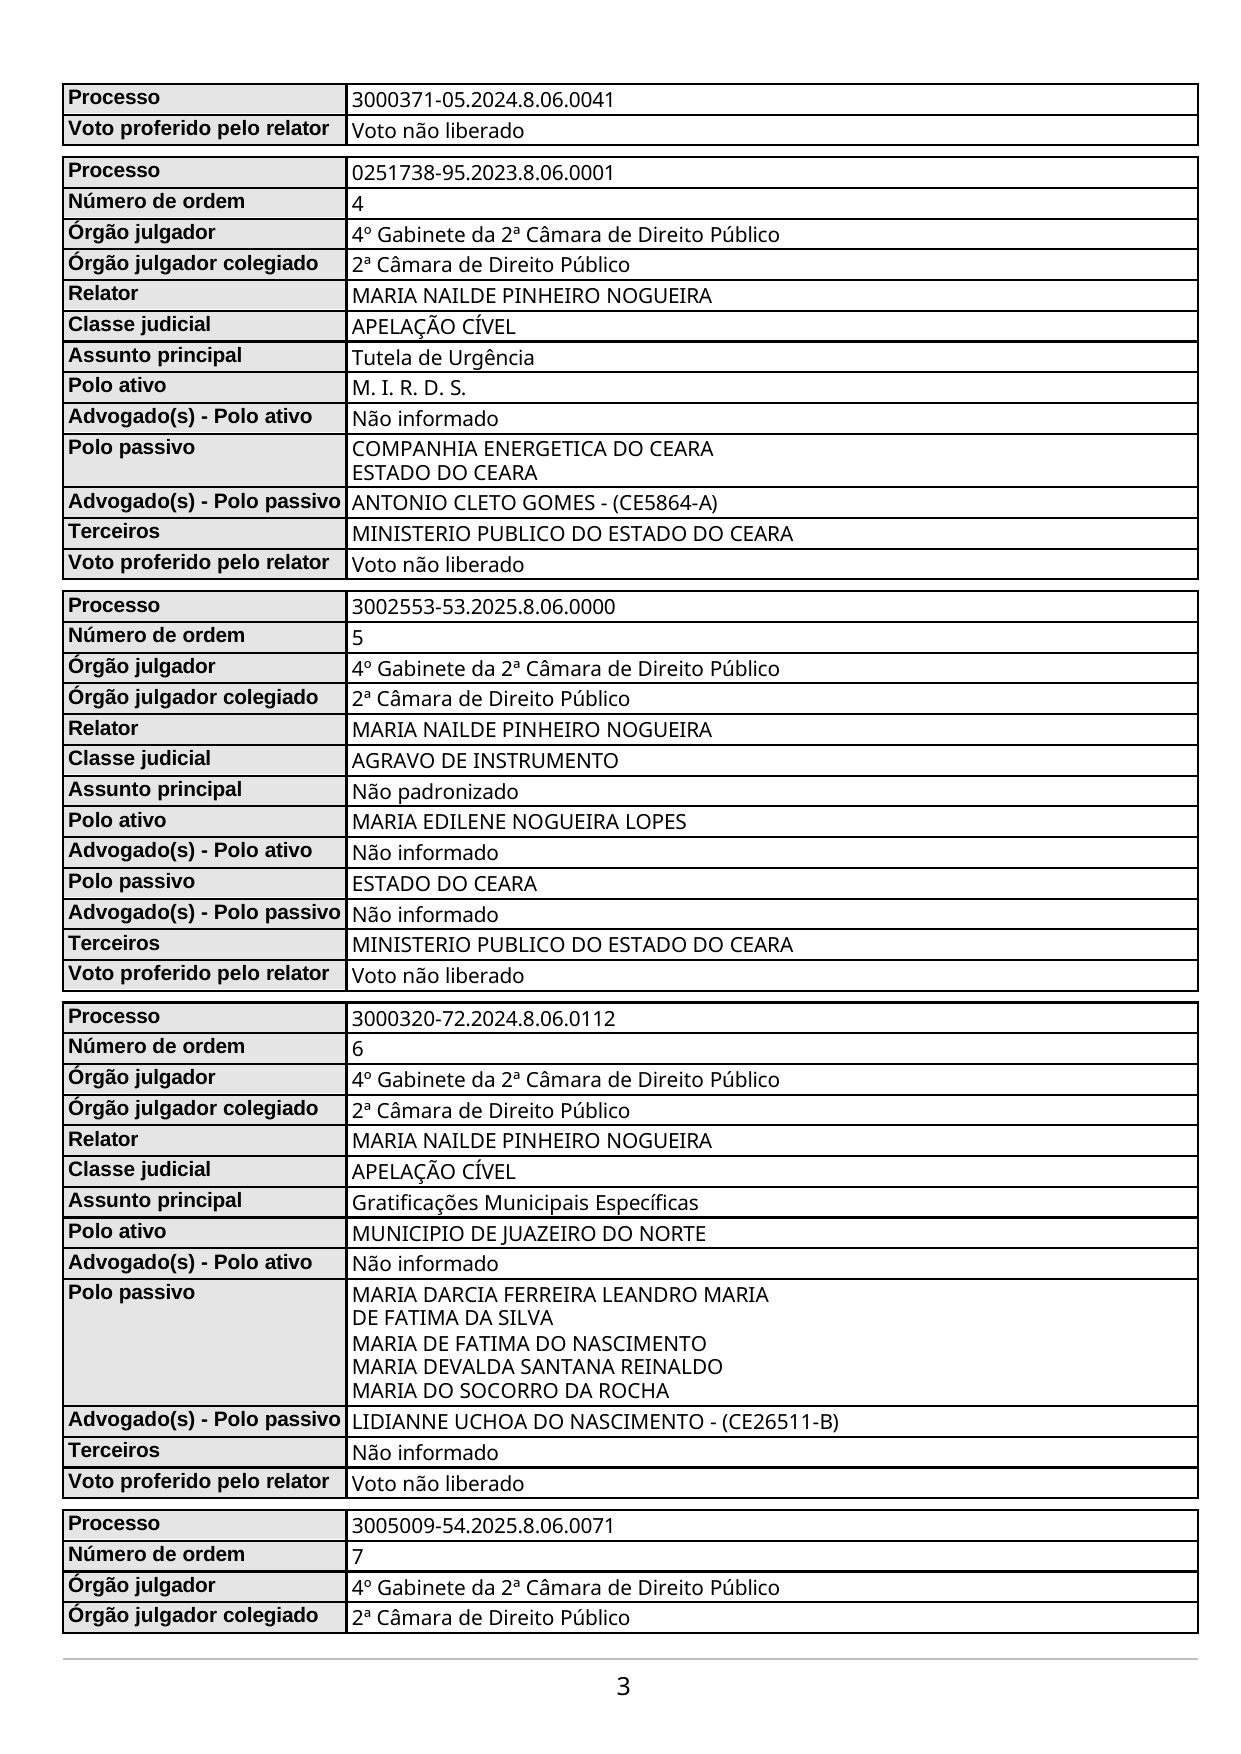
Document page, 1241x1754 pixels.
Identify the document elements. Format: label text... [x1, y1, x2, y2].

table_cell Assunto principal [64, 343, 345, 371]
table_cell Número de ordem [64, 1034, 345, 1063]
table_cell 7 [348, 1542, 1197, 1570]
table_cell ANTONIO CLETO GOMES - (CE5864-A) [348, 488, 1197, 517]
table_cell Órgão julgador [64, 654, 345, 682]
table_cell Terceiros [64, 1438, 345, 1466]
table_header Processo [64, 1004, 345, 1032]
table_cell Classe judicial [64, 312, 345, 340]
table_cell Tutela de Urgência [348, 343, 1197, 371]
table_cell Terceiros [64, 519, 345, 548]
table_header 3000320-72.2024.8.06.0112 [348, 1004, 1197, 1032]
table_cell Assunto principal [64, 777, 345, 805]
table_cell Advogado(s) - Polo ativo [64, 404, 345, 432]
table_cell 4º Gabinete da 2ª Câmara de Direito Público [348, 220, 1197, 248]
table_cell Voto não liberado [348, 1469, 1197, 1497]
table_cell LIDIANNE UCHOA DO NASCIMENTO - (CE26511-B) [348, 1407, 1197, 1436]
table_cell 4º Gabinete da 2ª Câmara de Direito Público [348, 654, 1197, 682]
table_cell COMPANHIA ENERGETICA DO CEARA ESTADO DO CEARA [348, 435, 1197, 486]
table_cell Voto proferido pelo relator [64, 1469, 345, 1497]
table_cell Órgão julgador [64, 1573, 345, 1601]
table_cell 2ª Câmara de Direito Público [348, 1096, 1197, 1124]
table_cell Número de ordem [64, 189, 345, 217]
table_cell Número de ordem [64, 623, 345, 652]
table_cell Não padronizado [348, 777, 1197, 805]
table_cell Voto não liberado [348, 116, 1197, 144]
table_cell Polo passivo [64, 435, 345, 486]
table_cell 4º Gabinete da 2ª Câmara de Direito Público [348, 1065, 1197, 1093]
table_cell Voto proferido pelo relator [64, 961, 345, 989]
table_cell Terceiros [64, 930, 345, 959]
table_cell Órgão julgador colegiado [64, 250, 345, 279]
table_cell MINISTERIO PUBLICO DO ESTADO DO CEARA [348, 930, 1197, 959]
table_header Processo [64, 158, 345, 187]
table_cell Assunto principal [64, 1188, 345, 1216]
table_cell MARIA NAILDE PINHEIRO NOGUEIRA [348, 281, 1197, 309]
table_header Processo [64, 1511, 345, 1539]
table_cell Relator [64, 281, 345, 309]
table_cell Órgão julgador [64, 220, 345, 248]
table_cell Classe judicial [64, 1157, 345, 1186]
table_cell Relator [64, 1126, 345, 1155]
table_cell Órgão julgador colegiado [64, 1603, 345, 1632]
table_cell Órgão julgador colegiado [64, 1096, 345, 1124]
table_header Processo [64, 592, 345, 621]
table_cell Classe judicial [64, 746, 345, 774]
table_cell Órgão julgador [64, 1065, 345, 1093]
table_cell ESTADO DO CEARA [348, 869, 1197, 897]
table_cell Não informado [348, 838, 1197, 867]
table_cell Advogado(s) - Polo passivo [64, 900, 345, 928]
table_cell Órgão julgador colegiado [64, 684, 345, 713]
table_cell 2ª Câmara de Direito Público [348, 1603, 1197, 1632]
table_cell Voto não liberado [348, 550, 1197, 578]
table_cell Advogado(s) - Polo passivo [64, 1407, 345, 1436]
table_cell MARIA EDILENE NOGUEIRA LOPES [348, 807, 1197, 836]
table_cell MINISTERIO PUBLICO DO ESTADO DO CEARA [348, 519, 1197, 548]
table_cell Polo ativo [64, 807, 345, 836]
table_cell MARIA NAILDE PINHEIRO NOGUEIRA [348, 1126, 1197, 1155]
table_cell Relator [64, 715, 345, 744]
table_cell 6 [348, 1034, 1197, 1063]
table_cell MARIA DARCIA FERREIRA LEANDRO MARIA DE FATIMA DA SILVA MARIA DE FATIMA DO NASCIMENTO MARIA DEVALDA SANTANA REINALDO MARIA DO SOCORRO DA ROCHA [348, 1280, 1197, 1405]
table_cell Advogado(s) - Polo ativo [64, 1249, 345, 1278]
table_cell Polo passivo [64, 1280, 345, 1405]
table_cell MARIA NAILDE PINHEIRO NOGUEIRA [348, 715, 1197, 744]
table_header 3002553-53.2025.8.06.0000 [348, 592, 1197, 621]
table_cell Não informado [348, 1249, 1197, 1278]
table_cell 4º Gabinete da 2ª Câmara de Direito Público [348, 1573, 1197, 1601]
table_cell Voto proferido pelo relator [64, 116, 345, 144]
table_cell 2ª Câmara de Direito Público [348, 684, 1197, 713]
table_cell Advogado(s) - Polo ativo [64, 838, 345, 867]
table_cell Não informado [348, 900, 1197, 928]
table_cell MUNICIPIO DE JUAZEIRO DO NORTE [348, 1219, 1197, 1247]
table_cell 5 [348, 623, 1197, 652]
table_header 3005009-54.2025.8.06.0071 [348, 1511, 1197, 1539]
table_cell Voto não liberado [348, 961, 1197, 989]
table_header 3000371-05.2024.8.06.0041 [348, 85, 1197, 113]
table_cell 4 [348, 189, 1197, 217]
table_header Processo [64, 85, 345, 113]
table_cell APELAÇÃO CÍVEL [348, 312, 1197, 340]
table_cell Advogado(s) - Polo passivo [64, 488, 345, 517]
table_header 0251738-95.2023.8.06.0001 [348, 158, 1197, 187]
table_cell Polo passivo [64, 869, 345, 897]
table_cell AGRAVO DE INSTRUMENTO [348, 746, 1197, 774]
table_cell Gratificações Municipais Específicas [348, 1188, 1197, 1216]
table_cell Voto proferido pelo relator [64, 550, 345, 578]
table_cell Não informado [348, 404, 1197, 432]
table_cell M. I. R. D. S. [348, 373, 1197, 402]
table_cell Número de ordem [64, 1542, 345, 1570]
table_cell APELAÇÃO CÍVEL [348, 1157, 1197, 1186]
table_cell 2ª Câmara de Direito Público [348, 250, 1197, 279]
table_cell Não informado [348, 1438, 1197, 1466]
table_cell Polo ativo [64, 1219, 345, 1247]
table_cell Polo ativo [64, 373, 345, 402]
